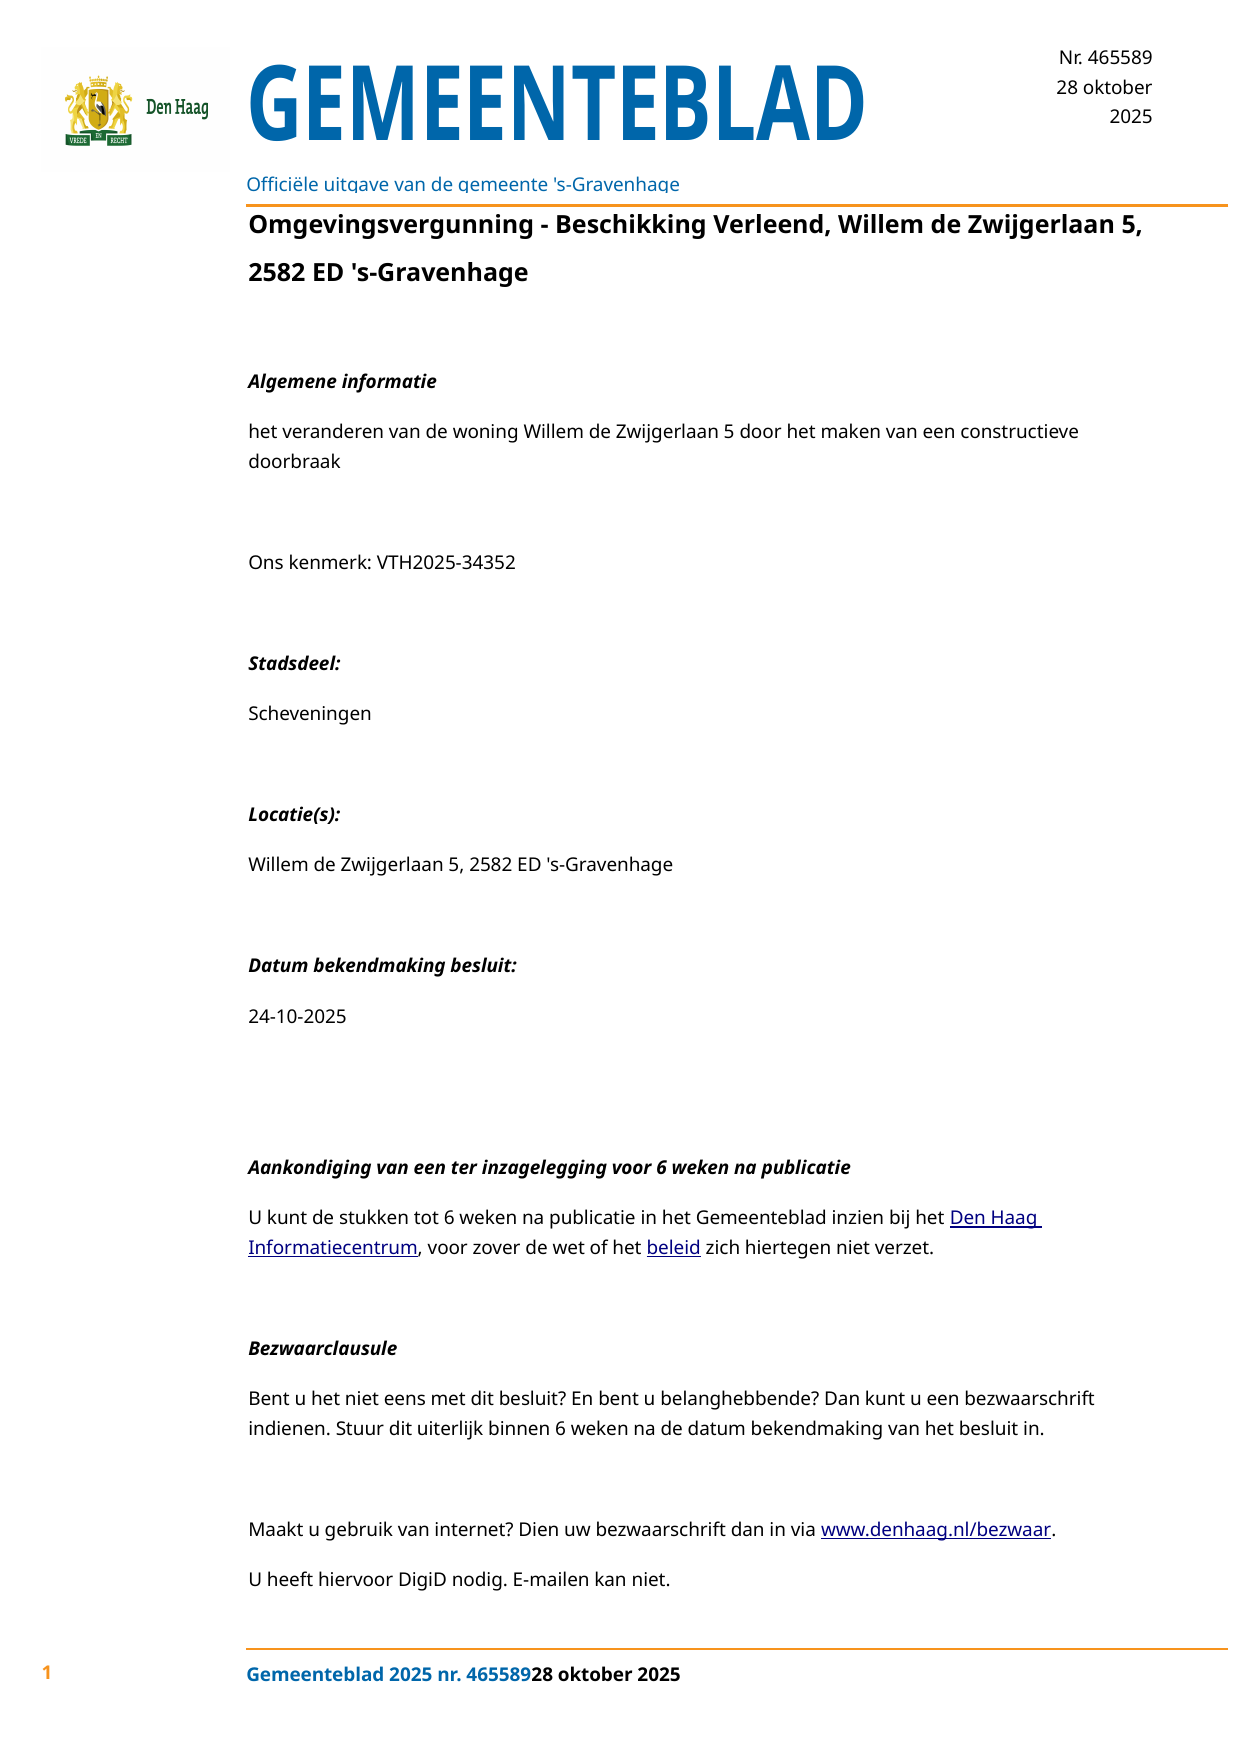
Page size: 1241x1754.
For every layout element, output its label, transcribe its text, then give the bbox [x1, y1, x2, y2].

text Omgevingsvergunning - Beschikking Verleend, Willem de Zwijgerlaan 5, 2582 ED 's-Gravenhage [248, 207, 1152, 288]
text Maakt u gebruik van internet? Dien uw bezwaarschrift dan in via www.denhaag.nl/bezwaar. [248, 1516, 1152, 1542]
text Scheveningen [248, 700, 1152, 726]
text Bent u het niet eens met dit besluit? En bent u belanghebbende? Dan kunt u een bezwaarschrift indienen. Stuur dit uiterlijk binnen 6 weken na de datum bekendmaking van het besluit in. [248, 1385, 1152, 1441]
picture [41, 47, 231, 172]
text Bezwaarclausule [248, 1335, 1152, 1361]
text Stadsdeel: [248, 650, 1152, 676]
text Datum bekendmaking besluit: [248, 952, 1152, 978]
text 24-10-2025 [248, 1003, 1152, 1029]
text Algemene informatie [248, 368, 1152, 394]
text Aankondiging van een ter inzagelegging voor 6 weken na publicatie [248, 1154, 1152, 1180]
text het veranderen van de woning Willem de Zwijgerlaan 5 door het maken van een constructieve doorbraak [248, 419, 1152, 474]
text U kunt de stukken tot 6 weken na publicatie in het Gemeenteblad inzien bij het Den Haag Informatiecentrum, voor zover de wet of het beleid zich hiertegen niet verzet. [248, 1204, 1152, 1260]
text U heeft hiervoor DigiD nodig. E-mailen kan niet. [248, 1566, 1152, 1592]
text Ons kenmerk: VTH2025-34352 [248, 549, 1152, 575]
text Willem de Zwijgerlaan 5, 2582 ED 's-Gravenhage [248, 852, 1152, 877]
text Locatie(s): [248, 801, 1152, 827]
